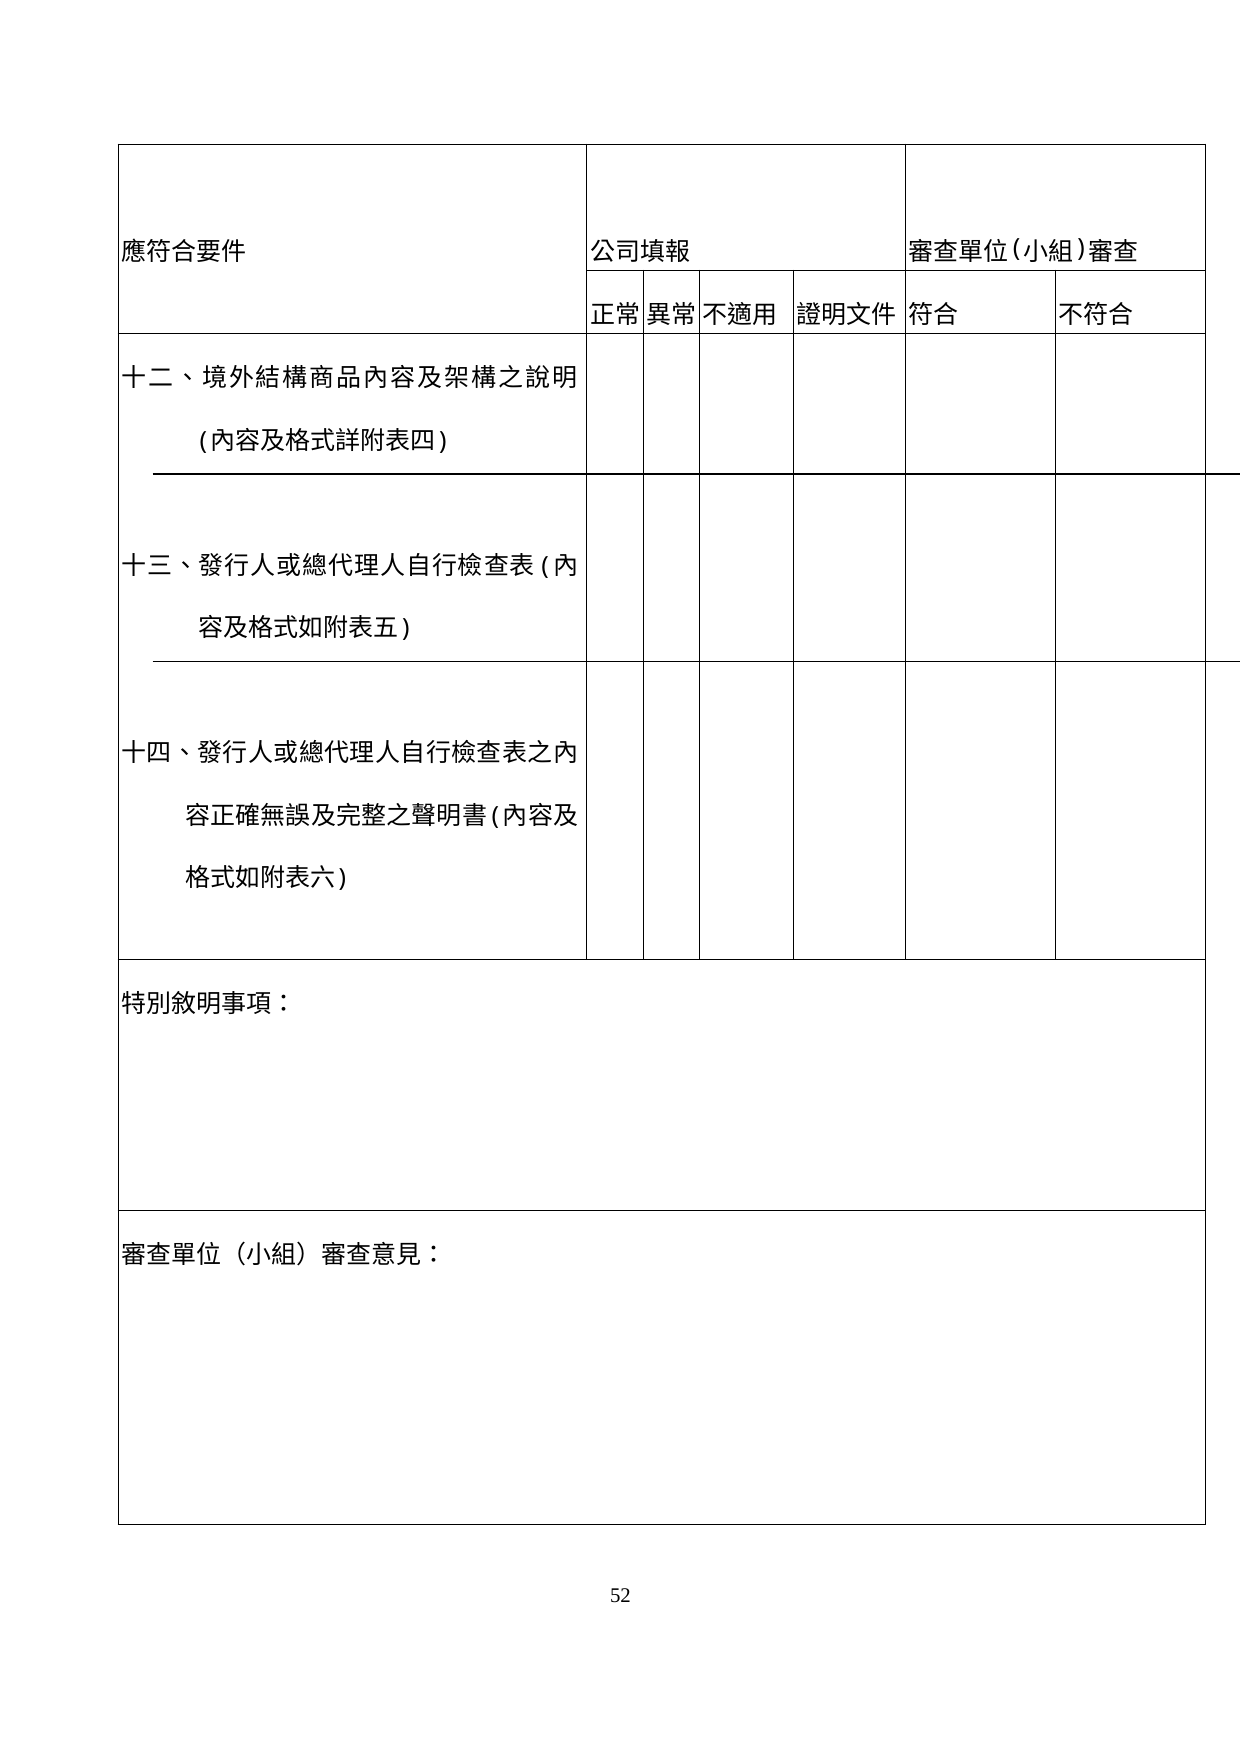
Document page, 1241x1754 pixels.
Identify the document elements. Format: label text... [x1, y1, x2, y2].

table_cell [906, 334, 1055, 473]
table_cell 不適用 [700, 271, 793, 333]
table_cell [906, 662, 1055, 959]
table_cell 審查單位（小組）審查意見： [119, 1211, 1205, 1524]
table_cell [794, 475, 905, 661]
table_cell [906, 475, 1055, 661]
table_cell [1056, 475, 1205, 661]
table_cell [644, 662, 699, 959]
table_cell [644, 475, 699, 661]
table_header 公司填報 [587, 145, 905, 269]
table_header 應符合要件 [119, 145, 586, 333]
table_cell [587, 475, 643, 661]
table_header 審查單位(小組)審查 [906, 145, 1205, 269]
table_cell [700, 475, 793, 661]
table_cell [587, 334, 643, 473]
table_cell [1056, 662, 1205, 959]
table_cell [700, 334, 793, 473]
table_cell [794, 334, 905, 473]
table_cell 特別敘明事項： [119, 960, 1205, 1210]
table_cell 一、境外結構型商品基本資料表（內容及格式如附表二）。 二、符合境外結構型商品管理規則(以下簡稱本規則)第六條擔任境外結構型商品發行人或總代理人之資格條件證明文件。 為境外結構型商品發行機構於中華民國境內設立之分公司，且屬經金融監督管理委員會(以下簡稱金管會)核准設立之外國銀行在臺分行、外國證券商在臺分公司或外國保險公司在臺分公司。 擔任總代理人者： 1.資格條件： (1)發行機構在中華民國境內之子公司。 ( (2)發行機構在中華民國境外子公司之在臺分公司。 (3)保證機構在中華民國境內之分公司。 (4)保證機構在中華民國境內之子公司。 (5)保證機構在中華民國境外子公司之在臺分公司。 2.所稱分公司屬經金管會核准設立之外國銀行在臺分行、外國證券商在臺分公司或外國保險公司在臺分公司。 3.所稱發行機構或保證機構子公司應符合下列條件： (1)外國金融控股公司、外國銀行、外國證券商或外國保險公司直接或間接轉投資且持股逾百分之五十之銀行、證券商或保險子公司。其屬中華民國境內子公司者，應經金管會核准在臺設立。 (2)該子公司同意就發行機構或保證機構所負境外結構型商品之義務負連帶責任。 4. 所稱外國金融控股公司應符合下列條件： (1)受外國金融監督管理機關監理。 (2)資本適足率須符合巴塞爾資本協定三之規範。 辦理境外結構型商品交易事宜之業務人員及內部稽核人員，其資格條件及人數須符合本規則第十二條規定： 出具業務人員及內部稽核人員符合資格之名冊及證明文件。 業務人員不得少於三人。 三、境外結構型商品發行人、總代理人及受託或銷售機構依本規則第十六條第一項所簽訂之契約，應載明下列事項： (一)契約當事人之名稱及地址。 (二)境外結構型商品發行機構之權利、義務及責任。 (三)總代理人之權利、義務及責任，包括但不限於： 1.因境外結構型商品發行機構發生破產、解散、停業、營業移轉、併購、歇業、其當地國法令撤銷或廢止許可等其他相似之重大事由時，總代理人應負之責任。 2.於總代理人為發行機構或保證機構之子公司之情形，總代理人同意就發行機構或保證機構所負境外結構型商品之義務負連帶責任。 (四)總代理人提供服務之方式及範圍。 (五)受託或銷售機構之權利、義務及責任。 (六)受託或銷售機構提供服務之方式及範圍。 (七)境外結構型商品發行機構、總代理人、受託或銷售機構報酬、費用及其他各項利益之標準、種類、計算方法、支付時期及方法，並約定下列事項： 1.為向投資人充分揭露並明確告知各項費用及其收取方式，發行機構、總代理人及受託或銷售機構應就其所收取之費用共同製作費用明細表，列表以百分比逐項揭露下列費用與收取時點及方式： (1)申購費用。 (2)贖回費用。 (3)管理費用，包括投資人給付之信託管理費或管銷費用等。 (4)分銷費用（其中屬發行機構或總代理人給付予受託或銷售機構之報酬、費用、折讓等各項利益應單獨列示）。 (5)保費費用。 (6)解約費用。 (7)其他費用。 2.受託或銷售機構因受理投資該商品自發行機構或總代理人取得之報酬、費用、折讓等各項利益，應明訂收取費率之範圍，受託或銷售機構應與投資人約定其性質屬受託或銷售機構報酬，並應於收取後告知投資人確實之收取金額。境外結構型商品非以專業投資人為銷售對象者，前述該收取費率範圍依產品年限，每年收取費率範圍不得超過受理投資該商品總金額之0.5％，全部年限收取之費率合計不得超過受理投資該商品總金額之5％。 3.境外結構型商品發行機構或總代理人，不得給付受託或銷售機構除契約約定範疇以外之不當金錢、財務或其他利益。 (八)境外結構型商品公告資訊之通知及其方式。 (九)總代理人及受託或銷售機構為遵循相關法令，要求境外結構型商品發行機構應配合提供之資訊、協助及其應負之責任。前述事項應含明定境外結構型商品如以預定商品發行評等審核通過者，發行機構應於境外結構型商品發行日後一個月內，通知受託或銷售機構該商品之實際發行評等，且依下列事項辦理： 1.若該實際發行評等未符合本規則之規定時，受託或銷售機構得解除本契約。解約後，發行機構應將投資人交付之價金加計依臺灣銀行活期存款利率計算之利息後，交由受託或銷售機構退還投資人。 2.若該實際發行評等低於預定評等時，受託或銷售機構應於發行機構告知實際發行評等後三個營業日內，通知投資人得於十個營業日內，請求以認購價格加計依臺灣銀行活期存款利率計算之利息行使賣回權利之相關事項。 (十)境外結構型商品發行機構或總代理人，為遵循相關法令，要求受託或銷售機構應配合提供之資訊、協助及其應負之責任。 (十一)境外結構型商品對於下列事項，發行人、總代理人應於事實發生日起三日內，公告並通報受託或銷售機構，受託或銷售機構應轉知投資人： 1.境外結構型商品發行機構因解散、停業、營業移轉、併購、歇業、其當地國法令撤銷或廢止許可或其他相似之重大事由，致不能繼續營業者。 2.境外結構型商品發行機構或保證機構之長期債務信用評等或境外結構型商品之發行評等遭調降者。 3.其發行或代理之境外結構型商品發生依約定之重大事件，致重大影響投資人之權益者。 4.其他重大影響投資人權益之事項。 (十二)保密事項。 (十三)違約責任。 (十四)契約之變更或終止，以及發行人或總代理人無法繼續發行或代理境外結構型商品時，應協助投資人辦理後續境外結構型商品贖回或其他相關事宜。 (十五)權利義務之移轉。 (十六)契約之生效日期及其存續期間。 (十七)紛爭之解決方式。 (十八)準據法及管轄法院。 (十九)其他影響投資人權益經金管會 規定應記載事項。 四、發行人或總代理人依本規則第七條規定提存營業保證金之證明文件。 依本規則第七條第一項規定提存足額之營業保證金，且提存於同一家金融機構。 1、擔任 家境外結構型商品發行機構之發行人或總代理人。 2、提存營業保證金金額： 新臺幣 元 3、提存金融機構名稱： 提存金融機構符合本規則第七條第一項規定之資格條件。 與提存金融機構簽訂之營業保證金保管契約內容，應載明金管會所定程序之應記載事項。 五、中文投資人須知應載明下列事項： (一)投資人須知應載明境外結構型商品之名稱（中文及原文名稱）、種類以及下列警語，置於「投資人須知」手冊封面，並以粗黑或紅色字體刊印： 1.本商品風險程度為○○(應說明該風險程度代表之意義)，受託或銷售對象為專業投資人(或非專業投資人) 2.本商品係複雜的金融商品，必須經過符合資格的人員解說後再進行投資。投資人如果無法充分理解本商品，請勿投資。 3.本商品並非存款，投資不受存款保險之保障，最大損失為全部本金及利息。（兼營信託業務之銀行適用） 本商品不受保險安定基金保障，但依保險法第一百二十三條第二項規定，本商品如屬投資型保險契約之投資資產者，則保險人破產時，非各該投資型保險之受益人不得主張，亦不得請求扣押或行使其他權利。（保險業適用） 4.本商品雖經○○公會及○○受託或銷售機構審查，並不代表證實申請事項或保證該境外結構型商品之價值，且○○公會及○○受託或銷售機構不負本商品投資盈虧之責。○○受託或銷售機構依法不得承諾擔保投資本金或最低收益率。 5.本商品持有期間如有保證配息收益或保證保本率，係由○○發行人或○○保證機構保證，而非由○○受託或銷售機構所保證。○○發行人與○○保證機構有無財務會計準則公報第六號所定之關係人或實質關係人之情事。 6.本投資人須知之內容如有虛偽或隱匿之情事者，除商品風險程度、受託或銷售對象、受託或銷售機構收取之費用及由受託或銷售機構另行訂定者，係由受託或銷售機構負責外，其餘內容應由○○發行人或○○總代理人及其負責人、出具律師意見書之律師依法負責。 7.本商品係依○○國（商品註冊地）法令規定發行，且實際於該國境內募集銷售；本商品係依境外結構型商品管理規則於中華民國境內受託投資、受託買賣或為投資型保單之投資標的。投資人申購前應詳閱產品說明書，投資人應自行了解判斷並自負盈虧。（本商品已於商品註冊地實際募集銷售者適用） 本商品雖依○○國（商品註冊地）法令規定發行，惟實際上未於該國境內募集銷售；本商品係依境外結構型商品管理規則於中華民國境內受託投資、受託買賣或為投資型保單之投資標的。投資人申購前應詳閱產品說明書，投資人應自行了解判斷並自負盈虧。（本商品未於商品註冊地實際募集銷售者適用） 8.投資人未清楚瞭解產品說明書、受託或銷售契約條款及所有銷售文件內容前，請勿於相關文件簽名或蓋章。 9.受託或銷售機構應提供非專業投資人相關契約審閱期間，且不得低於七日。（僅非專業投資人適用） 受託或銷售機構應提供專業投資人相關契約審閱期間，除專業投資人明確表示已充分審閱並簽名者外，其審閱期間不得低於三日。（僅專業投資人適用） （但投資型保單要保人依保險契約約定得行使契約撤銷權者可不列此項）。 (二)投資人須知應載明發行人、保證機構、總代理人、受託或銷售機構之事業名稱、營業所在地。 (三)投資人須知應載明下列境外結構型商品事項： 1.商品簡介：受託或銷售對象(專業投資人/非專業投資人)、本商品與國外相當之交易條件、本商品風險程度、發行機構或保證機構之長期債務信用評等、本商品之發行評等、計價幣別、計價貨幣本金保本率、投資本金達成保本率之各項條件、連結標的資產、商品年期、發行日、到期日、開始受理贖回日及後續受理贖回日期等。 2.收益分配事項，並得舉例說明。 3.贖回價金之計算，並得舉例說明。 4.以預定商品發行評等審核通過者，發行機構應於境外結構型商品發行日後一個月內，告知受託或銷售機構該商品之實際發行評等，且依下列事項辦理： (1)若該實際發行評等未符合本規則之規定時，發行機構應將投資人交付之價金加計依臺灣銀行活期存款利率計算之利息後，交由受託或銷售機構退還投資人。 (2)若該實際發行評等低於預定評等時，受託或銷售機構應於發行機構告知實際發行評等後三個營業日內，通知投資人得於十個營業日內，請求以認購價格加計依臺灣銀行活期存款利率計算之利息行使賣回權利之相關事項。 5.受託或銷售不成立之處理： (1)受託或銷售不成立之情形。 (2)受託或銷售退款作業流程。 (3)退款作業之費用負擔。 (四)投資人須知應載明下列對投資人揭露投資結構型商品各類投資風險之說明： 1.基本風險資訊： 最低收益風險、投資人提前贖回風險、利率風險、流動性風險、信用風險、匯兌風險、事件風險、國家風險及交割風險等事項。 投資人提前贖回的風險應特別記載提前贖回風險提示：「本商品到期前如申請提前贖回，將導致您可領回金額低於原始投資金額（在最壞情形下，領回金額甚至可能為零），或者根本無法進行贖回。」 最低收益風險應包含最大損失金額，亦即在最差的狀況下，投資人將損失所有本金及利息。 2.個別商品風險資訊： 如發行機構行使提前贖回風險、再投資風險、連結標的更動影響之風險、通貨膨脹風險、本金轉換風險及閉鎖期風險等事項。 3.若投資標的為信用連結型商品者，應加強揭露之風險：無法履行債務風險、破產風險及重整風險等事項。（僅專業投資人適用） (五) 投資人須知應表列載明以百分比逐項揭露下列費用與收取時點及方式，包含申購費用、贖回費用、管理費用(包括投資人給付之信託管理費或管銷費用等)、分銷費用（其中屬發行機構或總代理人給付予受託或銷售機構之報酬、費用、折讓等各項利益應單獨列示，並說明該各項利益之費率範圍，於該費率範圍內投資人同意其列為受託或銷售機構之報酬。受託或銷售機構應於收取後告知投資人確實之收取費率及金額）、保費費用、解約費用、其他費用。各項費用對境外結構型商品之淨值如有影響者，應敘明其影響程度。 (六)投資人須知應載明相關機構之下列權利、義務及責任： 1.與投資人有關之發行機構、總代理人及受託或銷售機構之權利、義務及責任。 2.於總代理人為發行機構或保證機構之子公司之情形，○○總代理人同意就○○發行機構或○○保證機構所發行或保證之本商品之義務負連帶責任。 3.投資人之申購及贖回，須經境外發行機構確認後始生效力。 4.受託或銷售機構應製作並交付書面或電子檔案之交易確認書、對帳單或其他證明文件予投資人，並應於對帳單上揭露最近之參考價格供投資人參考。 5.○○發行人或○○總代理人應於每一營業日公告本商品參考價格，惟前述參考價格僅提供投資人參考，投資人若中途解約，成交價格係依發行機構交易確認單為準。本商品依規定應公告之事項揭露於「境外結構型商品資訊觀測站」，網址為http：//structurednotes.tdcc.com.tw。。 6.發行人或總代理人無法繼續發行或代理境外結構型商品時，應協助投資人辦理後續境外結構型商品贖回或其他相關事宜。 7.其他依主管機關規定及發行人或總代理人認為對投資人權益有重大影響者。 (七)投資人須知應載明協助投資人權益之保護方式，包含下列項目： 1.投資人與發行人、總代理人及受託或銷售機構發生爭議、訴訟之處理方式（請以流程圖方式說明） 2.投資人與發行人發生爭議、國外訴訟之處理方式（請以流程圖方式說明） 3.投資人與發行人、總代理人、受託或銷售機構發生爭議時得以下列方式尋求協助： (1)向相關同業公會申請調處。 (2)向金融監督管理委員會（以下稱金管會）申訴。 (八)投資人須知應載明發行人、總代理人及受託或銷售機構與投資人爭議之處理方式： 1.發行人對商品或投資人發生爭議之處理方式及管轄法院。 2.總代理人擔任發行人國內之訴訟及一切文件之送達代收人。 3.就不可歸責總代理人、受託或銷售機構之情事，總代理人、受託或銷售機構應協助辦理投資人權益保護之相關事宜。 六、中文產品說明書，應載明下列： (一)中文產品說明書之封面應依序刊印之事項： 1.商品代號/商品中文名稱。 2.商品英文名稱。 3.商品種類。 4.發行機構註冊地及商品註冊地。(商品註冊地為非專業投資人適用) 5.計價幣別。 6.發行人或總代理人之名稱、電話及地址。 7.保證機構之名稱及地址。 8.受託或銷售機構之名稱、電話及地址。 9.○○公會審查通過之日期及文號。 10.○○受託或銷售機構審查通過之日期及文號。 11.以顯著方式（以比其他內文較大之粗黑字體刊印，且至少不得小於12字體）刊印境外結構型商品中文產品說明書應行記載事項第九條第一項規定商品之投資風險警語。 12.投資人應詳閱本產品說明書之內容，並應注意本商品之風險事項。(另應註明參閱之頁次) 13.產品說明書刊印日期。 (二)中文產品說明書應記載商品基本資料之事項： 1.商品名稱（不得有保本字樣；若無保證機構請加註「無保證機構」；若無擔保請加註「無擔保」字樣；非百分之百保證或擔保時，則須註明保證或擔保成數；名稱應適當表達其商品特性與風險，且應避免使用可能誤導客戶之名稱）。 2.商品風險程度。 3.發行機構或保證機構名稱及其長期債務信用評等。 4.商品之發行評等。 5.計價幣別。 6. 計價貨幣本金保本率（以原始幣別註明，避免誤以為新台幣保本）。並加註「於未發生提前贖回之情形，且到期時發行機構或保證機構未發生違約情事，到期返還 ％原計價幣別本金」。 7.投資本金達成__％保本之各項條件。 8.主要給付項目及其計算方式。 9.連結標的資產（例如：指數或個股名稱等），及其相對權重、與投資績效之關連情形。 10.連結標的之相關說明或評等資料。 11.連結標的調整之條件及方法。 12.商品年期、發行日、到期日及其他依個別商品性質而定之日期，（例如：評價日、觀察日、配息日及交易日等）。 13.配息資料及其計算公式，並應提醒配息後投資標的價值會相對降低。 14.到期贖回計算公式，包含最低保證配息率及參與率。 15.投資收益計算方法，包含本金虧損之機率及以情境分析解說最大可能獲利、損失及其他狀況之年化平均報酬率（如為投資型保單標的之境外結構型商品，則應分別列示淨額與毛額之年化平均報酬率），另應加註情境分析結果不保證未來績效。投資收益應附註投資人須負擔之各項費用。 16.境外結構型商品之平均年化報酬率（如為投資型保單標的之境外結構型商品，則應分別列示淨額與毛額之平均年化報酬率）及其風險說明。 17.發行機構得提前贖回或投資人得提前贖回之條件及應注意事項。 18.次級市場名稱及其交易情況。 19.報價機構、計算代理機構與保管機構名稱。 20.發行機構或保證機構無法履行清償責任時之處理方式。 21.律師依本規則第十九條第一項第七款所出具意見書之總結意見，及該律師意見書之取得方式（非專業投資人適用） 22.依本規則第五條規定之與國外相當之交易條件。（非專業投資人適用） 23.商品準據法。 24.其他說明事項。 (三)中文產品說明書應記載相關機構事業概況之事項： 1.發行機構 (1)設立日期及簡介（包括但不限於事業名稱、營業所在地、負責人姓名、業務性質、財務狀況及信用評等）。 (2)依本規則第十九條第一項第五款出具之最近期經會計師查核簽證財務報告中譯本之查核報告書，及該財務報告中譯本之取得方式。 (3)已發行未償還之債券及結構型商品之發行情形。 2.保證機構 (1)設立日期。 (2)簡介：包括但不限於事業名稱、營業所在地、負責人姓名、業務性質、財務狀況、信用評等、保證條件、範圍及保證契約之主要內容。 3.發行人、總代理人、計算代理機構（calculation agent）、行政事務代理機構（administration agent）、受託或銷售機構、保管機構及其他相關機構： 設立日期及簡介（包括但不限於事業名稱、營業所在地、負責人姓名等）。 4.利害關係人揭露 發行人、保證機構、計算代理機構、保管機構相互間有無財務會計準則公報第六號所定之關係人或實質關係人之情事。 (四)中文產品說明書應記載商品風險揭露之事項包括但不限於下列各項： 1.基本風險資訊： 最低收益風險、投資人提前贖回風險、利率風險、流動性風險、信用風險、匯兌風險、事件風險、國家風險以及交割風險之資訊。 投資人提前贖回的風險應特別記載提前贖回風險提示：「本商品到期前如申請提前贖回，將導致您可領回金額低於原始投資金額（在最壞情形下，領回金額甚至可能為零），或者根本無法進行贖回。」 最低收益風險應包含最大損失金額，亦即在最差的狀況下，投資人將損失所有本金及利息。 2.個別商品風險資訊： 如發行機構行使提前贖回風險、再投資風險、連結標的更動影響之風險、通貨膨脹風險、本金轉換風險及閉鎖期風險等事項，除前項風險事項外，如有其他風險，應依不同類型之產品補充說明。 3.若投資標的為信用連結型商品者，應加強揭露風險資訊：無法履行債務風險、破產風險及重整風險等。（僅專業投資人適用） 4.依本規則第二十三條第一項應說明下列事項： (1)該境外結構型商品因利率、匯率、有價證券市價或其他指標之變動，有直接導致本金損失或超過當初本金損失之虞者。 (2)該境外結構型商品因發行機構或他人之業務或財產狀況之變化，有直接導致本金損失或超過當初本金損失之虞者。 (3)該境外結構型商品因其他經金融監督管理委員會規定足以影響投資人判斷之重要事項，有直接導致本金損失或超過當初本金損失之虞者。 5.該商品之投資風險警語。 6.金融總會規定應行揭露事項。 7.其他為保護公益及投資人之必要應揭露事項。 (五)中文產品說明書應記載商品之投資風險警語，包括下列文字： 1.本商品風險程度為 (應說明該風險程度代表之意義)，受託或銷售對象為專業投資人或非專業投資人。 2.本商品係複雜的金融商品，必須經過符合資格的人員解說後再進行投資。投資人如果無法充分理解本商品，請勿投資。 3.本商品並非存款，投資不受存款保險之保障，最大損失為全部本金及利息。（兼營信託業務之銀行適用） 本商品不受保險安定基金保障，但依保險法第一百二十三條第二項規定，本商品如屬投資型保險契約之投資資產者，則保險人破產時，非各該投資型保險之受益人不得主張，亦不得請求扣押或行使其他權利。（保險業適用） 4.本商品雖經○○公會及○○受託或銷售機構審查，並不代表證實申請事項或保證該境外結構型商品之價值，且○○公會及○○受託或銷售機構不負本商品投資盈虧之責。○○受託或銷售機構依法不得承諾擔保投資本金或最低收益率。 5.本商品持有期間如有保證配息收益或保證保本率，係由○○發行人或○○保證機構保證，而非由○○受託或銷售機構所保證。○○發行人與○○保證機構有無財務會計準則公報第六號所定之關係人或實質關係人之情事。 6.本產品說明書之內容如有虛偽或隱匿之情事者，除商品風險程度、受託或銷售對象、受託或銷售機構收取之費用及由受託或銷售機構另行訂定者，係由受託或銷售機構負責外，其餘內容應由○○發行人或○○總代理及其負責人、出具律師意見書之律師依法負責。 7.本商品係依○○國（商品註冊地）法令規定發行，且實際於該國境內募集銷售；本商品係依境外結構型商品管理規則規定，於中華民國境內受託投資、受託買賣或為投資型保單之投資標的。投資人申購前應詳閱產品說明書，投資人應自行了解判斷並自負盈虧。（本商品已於商品註冊地實際募集銷售者適用） 本商品雖依○○國（商品註冊地）法令規定發行，惟實際上未於該國境內募集銷售；本商品係依境外結構型商品管理規則於中華民國境內受託投資、受託買賣或為投資型保單之投資標的。投資人申購前應詳閱產品說明書，投資人應自行了解判斷並自負盈虧。（本商品未於商品註冊地實際募集銷售者適用） (六)中文產品說明書應記載一般交易事項，包括下列各項： 1.商品開始受理申購、開始受理贖回日期及後續受理贖回日期，每營業日受理申購、贖回申請截止時間。 2.投資人應負擔的各項費用及金額或計算基準之表列，例如: 申購費用、贖回費用、管理費用(包括投資人給付之信託管理費或管銷費用等)、分銷費用（其中屬發行機構或總代理人給付予受託或銷售機構之報酬、費用、折讓等各項利益應單獨列示，並說明該各項利益之費率範圍，於該費率範圍內投資人同意其列為受託或銷售機構之報酬。受託或銷售機構應於收取後告知投資人確實之收取費率及金額）、保費費用、解約費用及其他費用等。各項費用對境外結構型商品之淨值如有影響者，應敘明其影響程度。 3.商品交易架構。 4.最低申購金額及最低加購金額。 5.申購價金之計算。 6.申購手續及資金給付方式。 7.發行不成立之情形。前述事項應含說明以預定商品發行評等審核通過者，發行機構應於境外結構型商品發行日後一個月內，告知受託或銷售機構該商品之實際發行評等，且依下列事項辦理： (1)若該實際發行評等未符合本規則之規定時，發行機構應將投資人交付之價金加計依臺灣銀行活期存款利率計算之利息後，交由受託或銷售機構退還投資人。 (2)若該實際發行評等低於預定評等時，受託或銷售機構應於發行機構告知實際發行評等後三個營業日內，通知投資人得於十個營業日內，請求以認購價格加計依臺灣銀行活期存款利率計算之利息行使賣回權利之相關事項。 8.最低贖回金額或單位數。 9.贖回價金之計算。 10.贖回手續及資金給付方式。 11.贖回價金延遲給付之情形。 12.贖回撤銷之情形。 13.發行機構得提前贖回之情形。 14.收益分配事項：分配之項目、分配之時間及給付之方式。 15.契約權利行使期間、解除期間及效力限制。 16.發行人或總代理人協助辦理投資人權益保護之方式。 17.商品重要相關資料可至「境外結構型商品資訊觀測站」查詢，網址為http：//structurednotes.tdcc.com.tw。 (七)中文產品說明書應記載特別記載事項，包括下列各項： 1.於總代理人為發行機構或保證機構之子公司之情形，○○總代理人同意就○○發行機構或○○保證機構所發行或保證之本商品之義務負連帶責任。 2.投資人之申購及贖回，須經境外發行機構確認後始生效力。 3.其他依主管機關規定及發行人或總代理人認為對投資人權益有重大影響，而應於中文產品說明書記載之事項。 七、境外結構型商品發行機構出具聲明書，聲明將依金管會之要求，提供該境外結構型商品投資或贖回等之相關簿冊及涉及投資人權益之相關資料予金管會查閱之聲明文件。 八、境外結構型商品之發行機構最近期之經會計師查核簽證之財務報告及其中譯本，並出具其中譯本內容與原文版無異之聲明書。 (一)會計師出具之查核意見為無保留意見。 (二)會計師出具無保留意見以外之查核意見者，其原因： 。 九、境外結構型商品符合本規則所定條件之信用評等證明文件及法規遵循聲明書。 發行機構或保證機構之長期債務信用評等及境外結構型商品之發行評等，符合金管會核准或認可之信用評等機構評等達一定等級以上。 計價幣別以美元、英鎊、歐元、澳幣、紐西蘭幣、港幣、新加坡幣、加幣及日圓為限。 不得連結至下列標的： 新臺幣利率及匯率指標。 國內有價證券。 本國企業於國外發行之有價證券。 國內證券投資信託事業於國外發行之受益憑證。 國內外機構編製之台股指數及其相關金融商品。但如該指數係由臺灣證券交易所股份有限公司或財團法人中華民國證券櫃檯買賣中心與國外機構合作編製非以台股為主要成分股之指數，不在此限。 屬於本規則第十八條第一項第三款第六目規定任一涉及大陸地區之商品或契約。 未經金管會核准或申報生效得募集及銷售之境外基金。 國外私募之有價證券。 股權、利率、匯率、基金、指數型股票基金(ETF)、指數、商品及上述相關指數以外之衍生性金融商品。但指數型股票基金(ETF)，以本會核定之證券市場掛牌交易之以投資股票、債券為主且不具槓桿或放空效果者為限。 封閉性結構型商品： 到期保本率至少為計價貨幣本金之百分之一百。 投資型保單連結之結構型商品，不得含有目標贖回式設計，且不得含有發行機構得提前贖回之選擇權。 開放式結構型商品之動態保本率須達計價貨幣本金之百分之八十以上。 十、律師出具境外結構型商品發行機構及商品註冊地對投資人權益之保護相當於我國之意見書。 十一、境外結構型商品名稱無使人誤信能保證本金之安全或保證或獲利或可能誤導投資人之情形。 十二、境外結構商品內容及架構之說明(內容及格式詳附表四) 十三、發行人或總代理人自行檢查表(內容及格式如附表五) 十四、發行人或總代理人自行檢查表之內容正確無誤及完整之聲明書(內容及格式如附表六) [119, 334, 586, 959]
table_cell [1056, 334, 1205, 473]
table_cell [644, 334, 699, 473]
table_cell 正常 [587, 271, 643, 333]
table_cell [587, 662, 643, 959]
table_cell 異常 [644, 271, 699, 333]
table_cell [794, 662, 905, 959]
table_cell [700, 662, 793, 959]
table_cell 符合 [906, 271, 1055, 333]
table_cell 不符合 [1056, 271, 1205, 333]
table_cell 證明文件 [794, 271, 905, 333]
